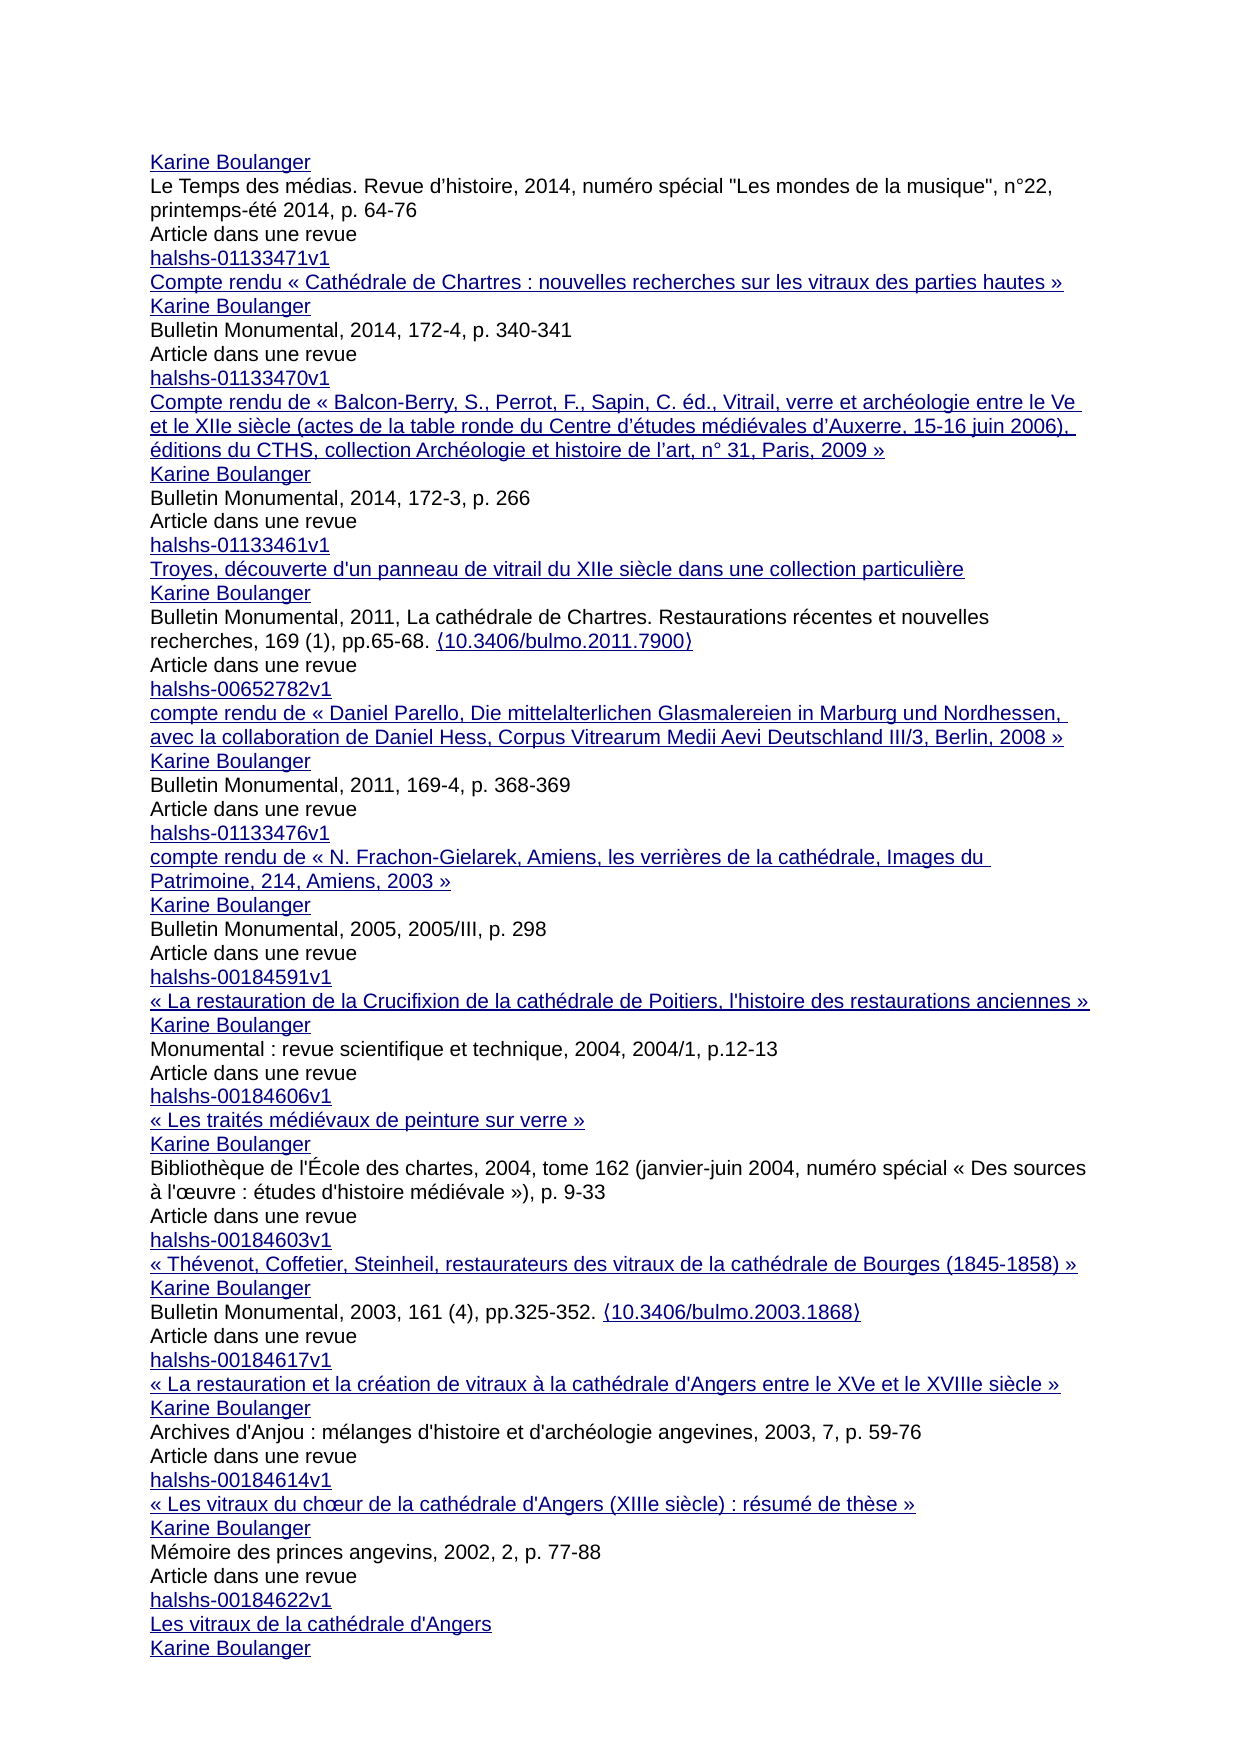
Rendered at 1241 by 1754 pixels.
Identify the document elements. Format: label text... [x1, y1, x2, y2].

table_cell « Les vitraux du chœur de la cathédrale d'Angers (XIIIe siècle) : résumé de thèse » Karine Boulanger Mémoire des princes angevins, 2002, 2, p. 77-88 Article dans une revue halshs-00184622v1 [150, 1492, 1090, 1611]
table_cell compte rendu de « N. Frachon-Gielarek, Amiens, les verrières de la cathédrale, Images du Patrimoine, 214, Amiens, 2003 » Karine Boulanger Bulletin Monumental, 2005, 2005/III, p. 298 Article dans une revue halshs-00184591v1 [150, 845, 1090, 988]
table_cell Compte rendu de « Balcon-Berry, S., Perrot, F., Sapin, C. éd., Vitrail, verre et archéologie entre le Ve et le XIIe siècle (actes de la table ronde du Centre d’études médiévales d’Auxerre, 15-16 juin 2006), éditions du CTHS, collection Archéologie et histoire de l’art, n° 31, Paris, 2009 » Karine Boulanger Bulletin Monumental, 2014, 172-3, p. 266 Article dans une revue halshs-01133461v1 [150, 390, 1090, 557]
table_cell compte rendu de « Daniel Parello, Die mittelalterlichen Glasmalereien in Marburg und Nordhessen, avec la collaboration de Daniel Hess, Corpus Vitrearum Medii Aevi Deutschland III/3, Berlin, 2008 » Karine Boulanger Bulletin Monumental, 2011, 169-4, p. 368-369 Article dans une revue halshs-01133476v1 [150, 701, 1090, 845]
table_cell Compte rendu « Cathédrale de Chartres : nouvelles recherches sur les vitraux des parties hautes » Karine Boulanger Bulletin Monumental, 2014, 172-4, p. 340-341 Article dans une revue halshs-01133470v1 [150, 270, 1090, 389]
table_cell Troyes, découverte d'un panneau de vitrail du XIIe siècle dans une collection particulière Karine Boulanger Bulletin Monumental, 2011, La cathédrale de Chartres. Restaurations récentes et nouvelles recherches, 169 (1), pp.65-68. ⟨10.3406/bulmo.2011.7900⟩ Article dans une revue halshs-00652782v1 [150, 557, 1090, 701]
table_cell « Les traités médiévaux de peinture sur verre » Karine Boulanger Bibliothèque de l'École des chartes, 2004, tome 162 (janvier-juin 2004, numéro spécial « Des sources à l'œuvre : études d'histoire médiévale »), p. 9-33 Article dans une revue halshs-00184603v1 [150, 1108, 1090, 1252]
table_cell « La restauration et la création de vitraux à la cathédrale d'Angers entre le XVe et le XVIIIe siècle » Karine Boulanger Archives d'Anjou : mélanges d'histoire et d'archéologie angevines, 2003, 7, p. 59-76 Article dans une revue halshs-00184614v1 [150, 1372, 1090, 1492]
table_cell Les vitraux de la cathédrale d'Angers Karine Boulanger [150, 1611, 1090, 1659]
table_cell « Thévenot, Coffetier, Steinheil, restaurateurs des vitraux de la cathédrale de Bourges (1845-1858) » Karine Boulanger Bulletin Monumental, 2003, 161 (4), pp.325-352. ⟨10.3406/bulmo.2003.1868⟩ Article dans une revue halshs-00184617v1 [150, 1252, 1090, 1372]
table_cell « La restauration de la Crucifixion de la cathédrale de Poitiers, l'histoire des restaurations anciennes » [150, 989, 1090, 1009]
table_cell Karine Boulanger Le Temps des médias. Revue d’histoire, 2014, numéro spécial "Les mondes de la musique", n°22, printemps-été 2014, p. 64-76 Article dans une revue halshs-01133471v1 [150, 150, 1090, 270]
table_cell Karine Boulanger Monumental : revue scientifique et technique, 2004, 2004/1, p.12-13 Article dans une revue halshs-00184606v1 [150, 1011, 1090, 1108]
